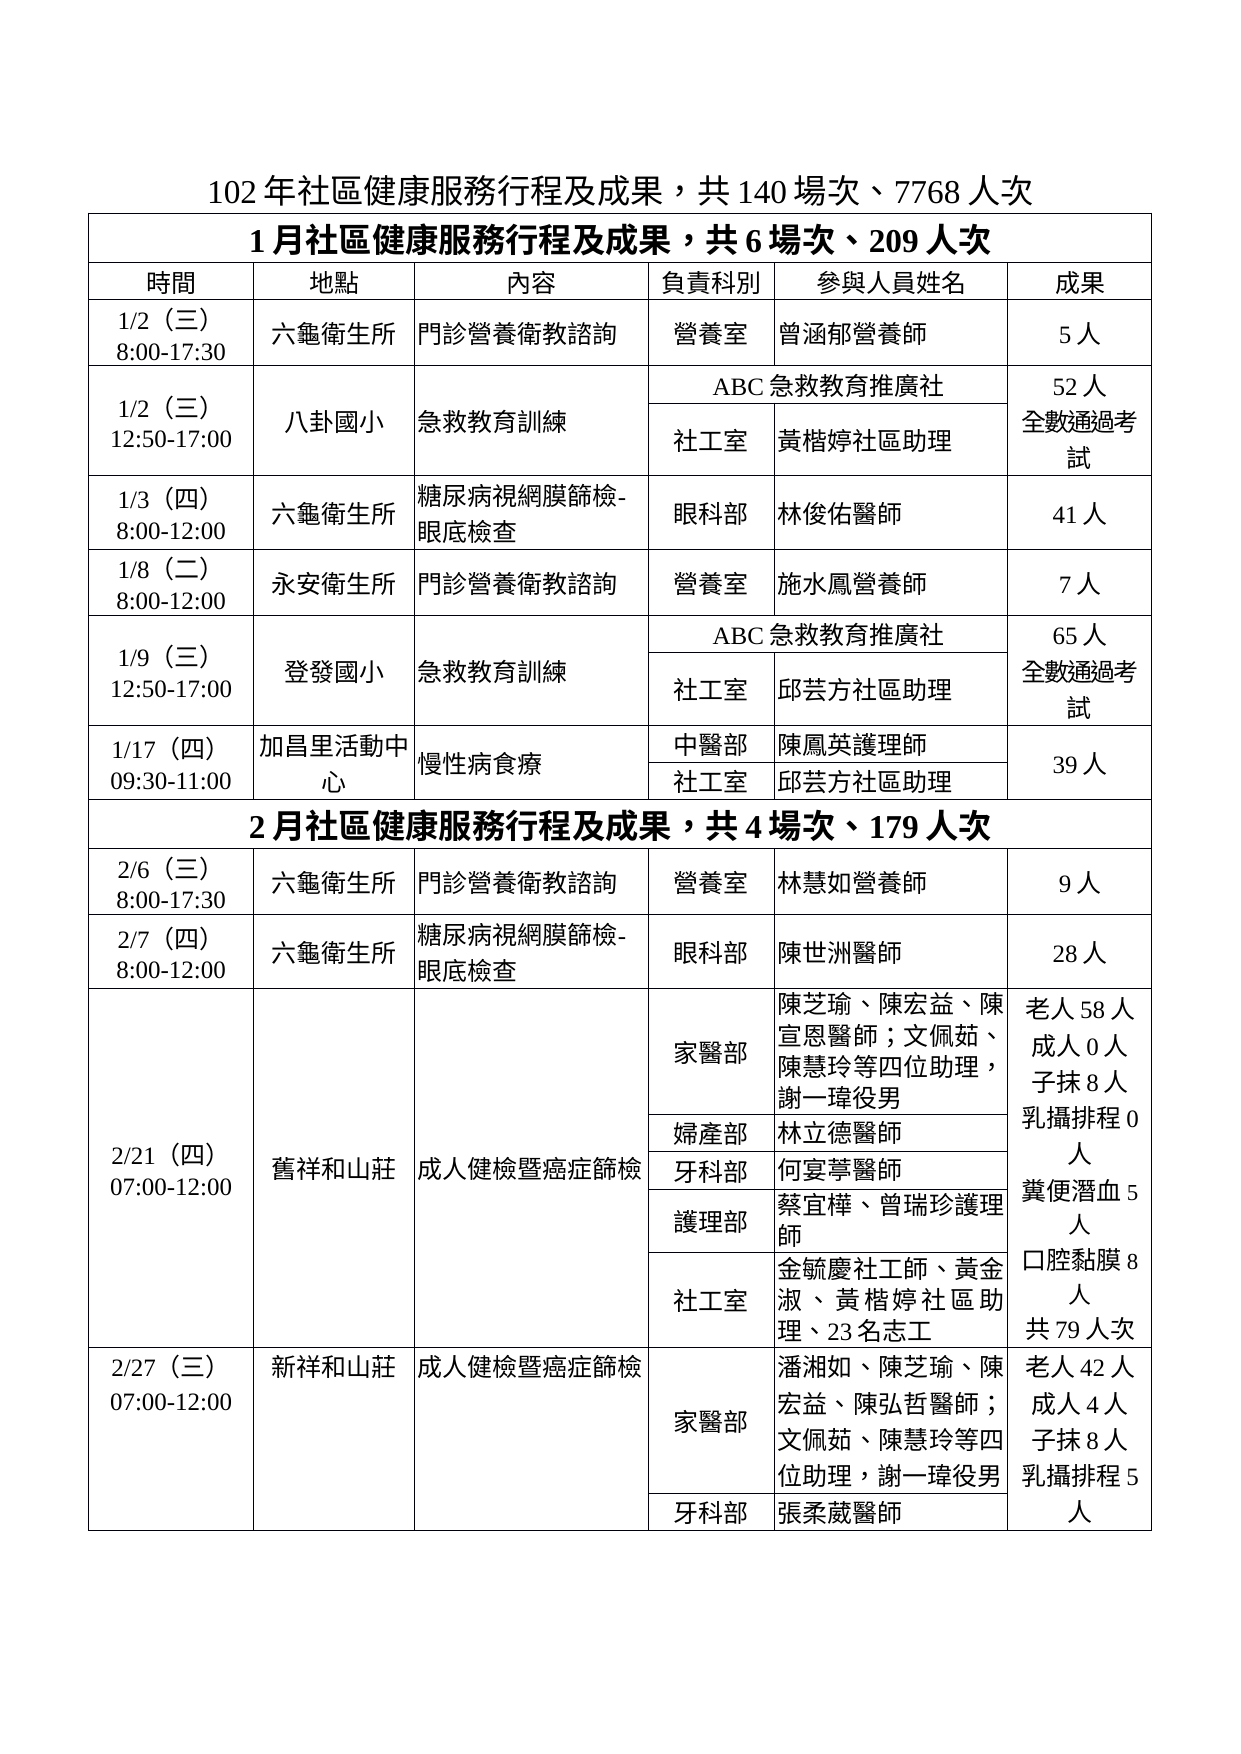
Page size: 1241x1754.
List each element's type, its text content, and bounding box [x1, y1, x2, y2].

table_cell 六龜衛生所 [254, 915, 414, 988]
table_cell 門診營養衛教諮詢 [415, 550, 648, 615]
table_cell 營養室 [649, 300, 774, 365]
table_cell 婦產部 [649, 1115, 774, 1151]
table_cell 六龜衛生所 [254, 300, 414, 365]
table_cell 1/9（三） 12:50-17:00 [89, 616, 253, 724]
table_cell 家醫部 [649, 989, 774, 1114]
table_cell 1月社區健康服務行程及成果，共6場次、209人次 [89, 214, 1151, 262]
table_cell 新祥和山莊 [254, 1348, 414, 1530]
table_cell 5人 [1008, 300, 1151, 365]
table_header 102年社區健康服務行程及成果，共140場次、7768人次 [89, 165, 1152, 213]
table_cell 參與人員姓名 [775, 263, 1007, 299]
table_cell 登發國小 [254, 616, 414, 724]
table_cell 28人 [1008, 915, 1151, 988]
table_cell 1/3（四） 8:00-12:00 [89, 476, 253, 549]
table_cell 2/7（四） 8:00-12:00 [89, 915, 253, 988]
table_cell 護理部 [649, 1190, 774, 1252]
table_cell 成人健檢暨癌症篩檢 [415, 1348, 648, 1530]
table_cell 六龜衛生所 [254, 849, 414, 914]
table_cell 陳芝瑜、陳宏益、陳宣恩醫師；文佩茹、陳慧玲等四位助理，謝一瑋役男 [775, 989, 1007, 1114]
table_cell 加昌里活動中心 [254, 726, 414, 799]
table_cell ABC急救教育推廣社 [649, 616, 1007, 652]
table_cell 2/21（四） 07:00-12:00 [89, 989, 253, 1347]
table_cell 營養室 [649, 849, 774, 914]
table_cell 糖尿病視網膜篩檢-眼底檢查 [415, 915, 648, 988]
table_cell 門診營養衛教諮詢 [415, 300, 648, 365]
table_cell 黃楷婷社區助理 [775, 404, 1007, 475]
table_cell 社工室 [649, 1253, 774, 1347]
table_cell 林慧如營養師 [775, 849, 1007, 914]
table_cell 7人 [1008, 550, 1151, 615]
table_cell 金毓慶社工師、黃金淑、黃楷婷社區助理、23名志工 [775, 1253, 1007, 1347]
table_cell 1/8（二） 8:00-12:00 [89, 550, 253, 615]
table_cell 39人 [1008, 726, 1151, 799]
table_cell 2月社區健康服務行程及成果，共4場次、179人次 [89, 800, 1151, 848]
table_cell 內容 [415, 263, 648, 299]
table_cell 負責科別 [649, 263, 774, 299]
table_cell 52人 全數通過考試 [1008, 366, 1151, 475]
table_cell 眼科部 [649, 915, 774, 988]
table_cell 陳鳳英護理師 [775, 726, 1007, 762]
table_cell 林俊佑醫師 [775, 476, 1007, 549]
table_cell 65人 全數通過考試 [1008, 616, 1151, 724]
table_cell 門診營養衛教諮詢 [415, 849, 648, 914]
table_cell 永安衛生所 [254, 550, 414, 615]
table_cell ABC急救教育推廣社 [649, 366, 1007, 403]
table_cell 老人42人 成人4人 子抹8人 乳攝排程5人 糞便潛血2人 口腔黏膜2人 共63人次 [1008, 1348, 1151, 1530]
table_cell 1/2（三） 8:00-17:30 [89, 300, 253, 365]
table_cell 八卦國小 [254, 366, 414, 475]
table_cell 急救教育訓練 [415, 366, 648, 475]
table_cell 時間 [89, 263, 253, 299]
table_cell 邱芸方社區助理 [775, 653, 1007, 724]
table_cell 9人 [1008, 849, 1151, 914]
table_cell 六龜衛生所 [254, 476, 414, 549]
table_cell 張柔葳醫師 [775, 1494, 1007, 1530]
table_cell 眼科部 [649, 476, 774, 549]
table_cell 社工室 [649, 404, 774, 475]
table_cell 營養室 [649, 550, 774, 615]
table_cell 蔡宜樺、曾瑞珍護理師 [775, 1190, 1007, 1252]
table_cell 牙科部 [649, 1494, 774, 1530]
table_cell 成人健檢暨癌症篩檢 [415, 989, 648, 1347]
table_cell 急救教育訓練 [415, 616, 648, 724]
table_cell 施水鳳營養師 [775, 550, 1007, 615]
table_cell 地點 [254, 263, 414, 299]
table_cell 陳世洲醫師 [775, 915, 1007, 988]
table_cell 1/2（三） 12:50-17:00 [89, 366, 253, 475]
table_cell 1/17（四） 09:30-11:00 [89, 726, 253, 799]
table_cell 邱芸方社區助理 [775, 763, 1007, 799]
table_cell 糖尿病視網膜篩檢-眼底檢查 [415, 476, 648, 549]
table_cell 何宴葶醫師 [775, 1152, 1007, 1188]
table_cell 慢性病食療 [415, 726, 648, 799]
table_cell 林立德醫師 [775, 1115, 1007, 1151]
table_cell 2/6（三） 8:00-17:30 [89, 849, 253, 914]
table_cell 家醫部 [649, 1348, 774, 1493]
table_cell 2/27（三） 07:00-12:00 [89, 1348, 253, 1530]
table_cell 中醫部 [649, 726, 774, 762]
table_cell 成果 [1008, 263, 1151, 299]
table_cell 社工室 [649, 763, 774, 799]
table_cell 潘湘如、陳芝瑜、陳宏益、陳弘哲醫師；文佩茹、陳慧玲等四位助理，謝一瑋役男 [775, 1348, 1007, 1493]
table_cell 牙科部 [649, 1152, 774, 1188]
table_cell 社工室 [649, 653, 774, 724]
table_cell 41人 [1008, 476, 1151, 549]
table_cell 曾涵郁營養師 [775, 300, 1007, 365]
table_cell 老人58人 成人0人 子抹8人 乳攝排程0人 糞便潛血5人 口腔黏膜8人 共79人次 [1008, 989, 1151, 1347]
table_cell 舊祥和山莊 [254, 989, 414, 1347]
